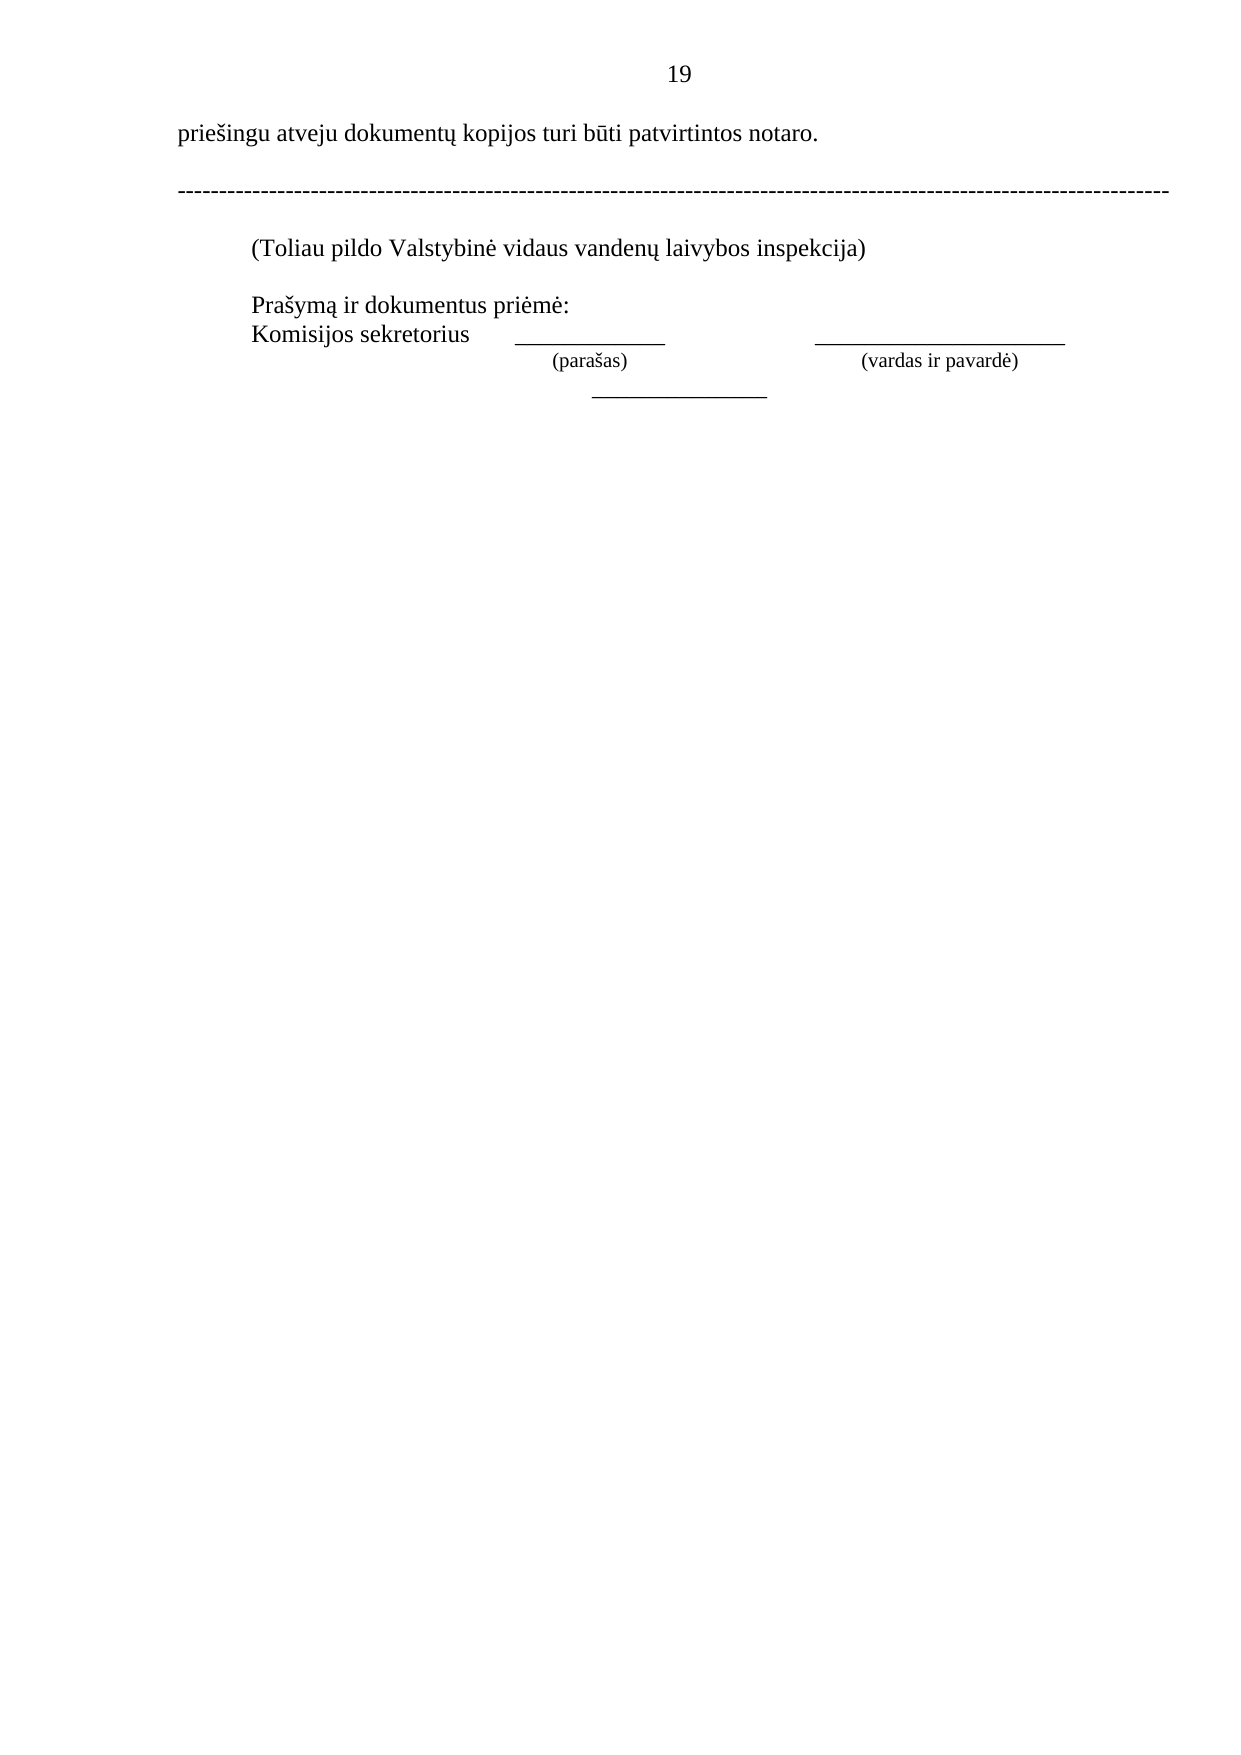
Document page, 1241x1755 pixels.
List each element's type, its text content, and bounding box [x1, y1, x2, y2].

text Komisijos sekretorius ____________ ____________________ [177, 319, 1181, 348]
text ______________ [177, 372, 1181, 401]
text priešingu atveju dokumentų kopijos turi būti patvirtintos notaro. [177, 118, 1181, 147]
text (parašas) (vardas ir pavardė) [177, 348, 1181, 372]
text (Toliau pildo Valstybinė vidaus vandenų laivybos inspekcija) [177, 233, 1181, 262]
text - [177, 176, 1181, 204]
text Prašymą ir dokumentus priėmė: [177, 291, 1181, 319]
